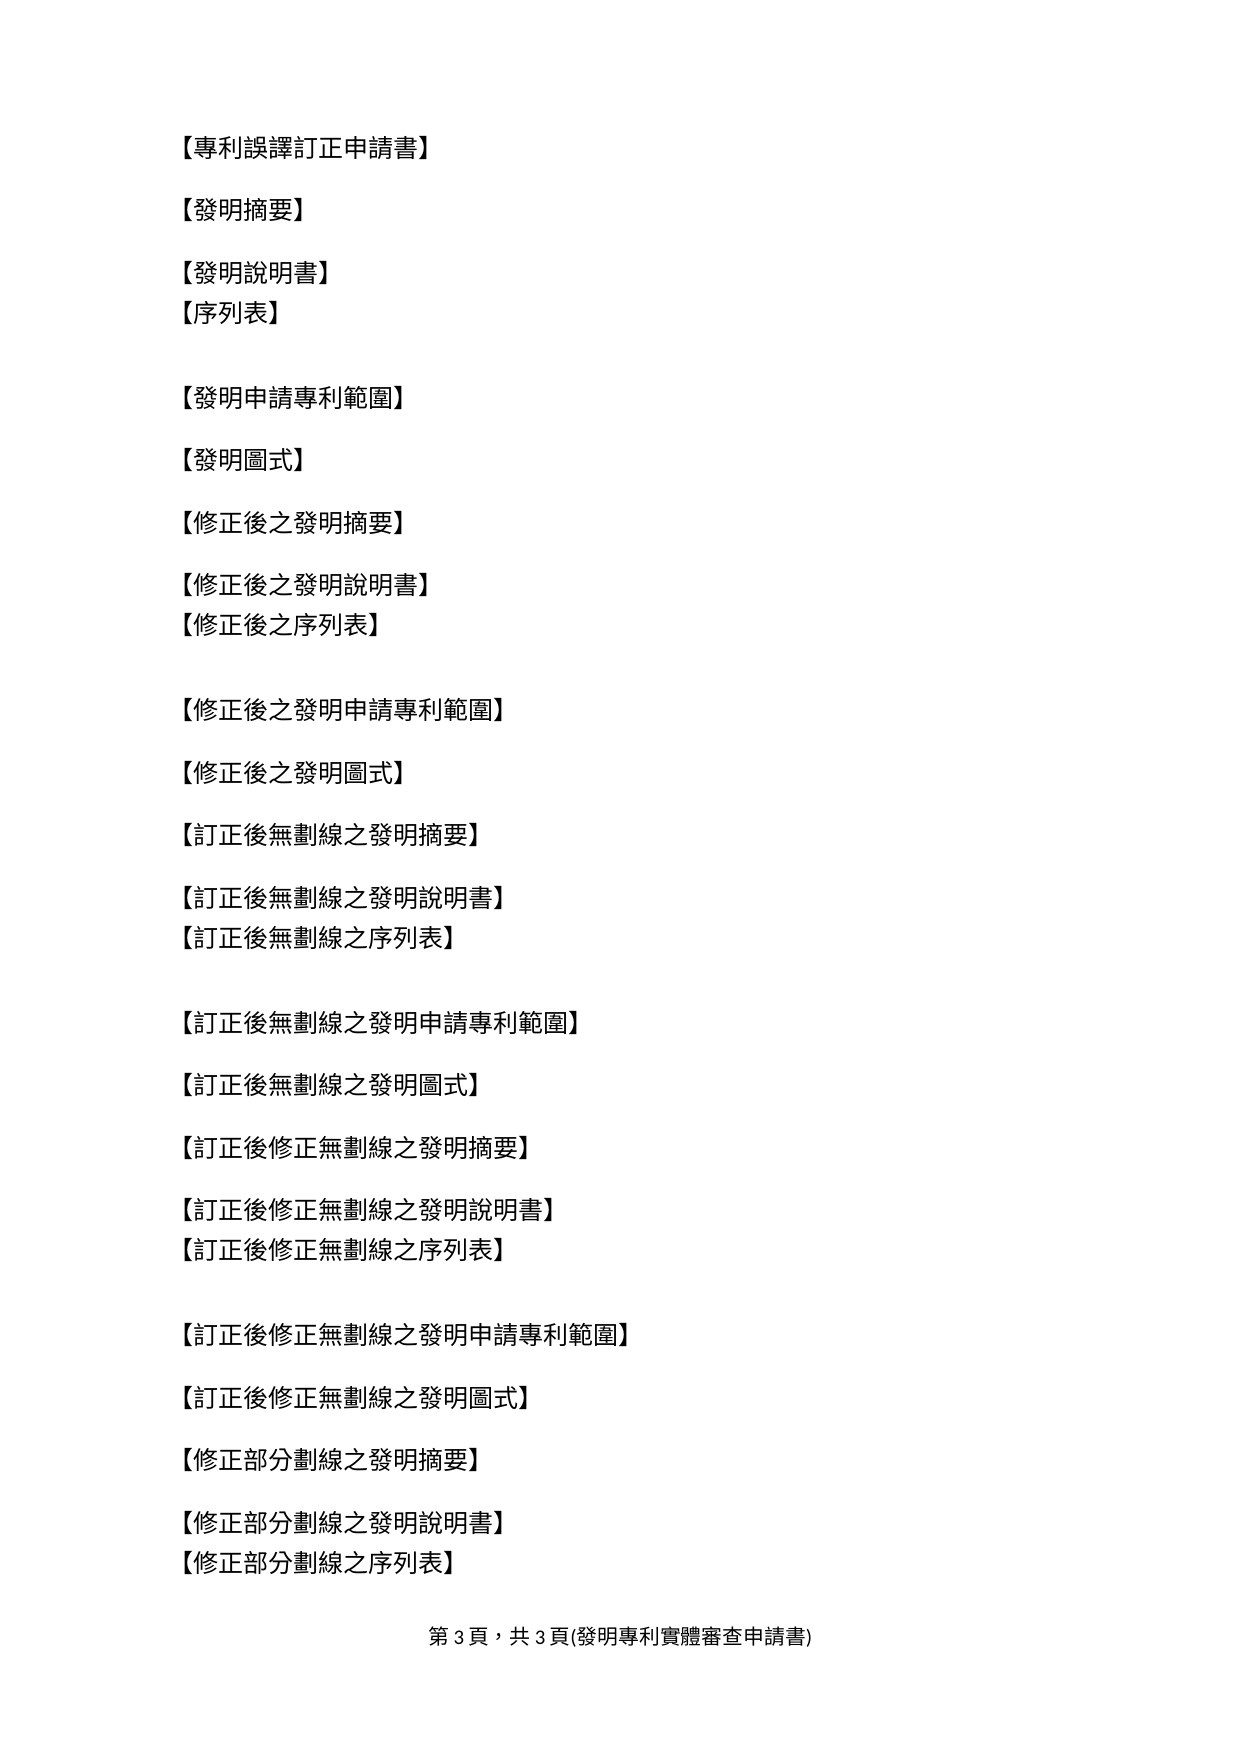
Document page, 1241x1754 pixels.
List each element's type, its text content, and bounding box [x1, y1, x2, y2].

text 【修正部分劃線之發明說明書】 [118, 1479, 1122, 1542]
text 【訂正後無劃線之發明圖式】 [118, 1042, 1122, 1104]
text 【修正部分劃線之序列表】 [118, 1542, 1122, 1579]
text 【訂正後修正無劃線之發明摘要】 [118, 1104, 1122, 1167]
text 【發明圖式】 [118, 417, 1122, 479]
text 【修正部分劃線之發明摘要】 [118, 1417, 1122, 1479]
text 【發明申請專利範圍】 [118, 354, 1122, 417]
text 【訂正後修正無劃線之序列表】 [118, 1229, 1122, 1267]
text 【訂正後修正無劃線之發明說明書】 [118, 1167, 1122, 1229]
text 【修正後之發明圖式】 [118, 729, 1122, 792]
text 【訂正後無劃線之發明申請專利範圍】 [118, 979, 1122, 1042]
text 【訂正後無劃線之發明摘要】 [118, 792, 1122, 854]
text 【修正後之發明說明書】 [118, 542, 1122, 604]
text 【發明摘要】 [118, 167, 1122, 229]
text 【發明說明書】 [118, 229, 1122, 292]
text 【訂正後修正無劃線之發明申請專利範圍】 [118, 1292, 1122, 1354]
text 【訂正後修正無劃線之發明圖式】 [118, 1354, 1122, 1417]
text 【訂正後無劃線之發明說明書】 [118, 854, 1122, 917]
text 【修正後之發明申請專利範圍】 [118, 667, 1122, 729]
text 【修正後之發明摘要】 [118, 479, 1122, 542]
text 【訂正後無劃線之序列表】 [118, 917, 1122, 954]
text 【修正後之序列表】 [118, 604, 1122, 642]
text 【專利誤譯訂正申請書】 [118, 104, 1122, 167]
text 【序列表】 [118, 292, 1122, 329]
